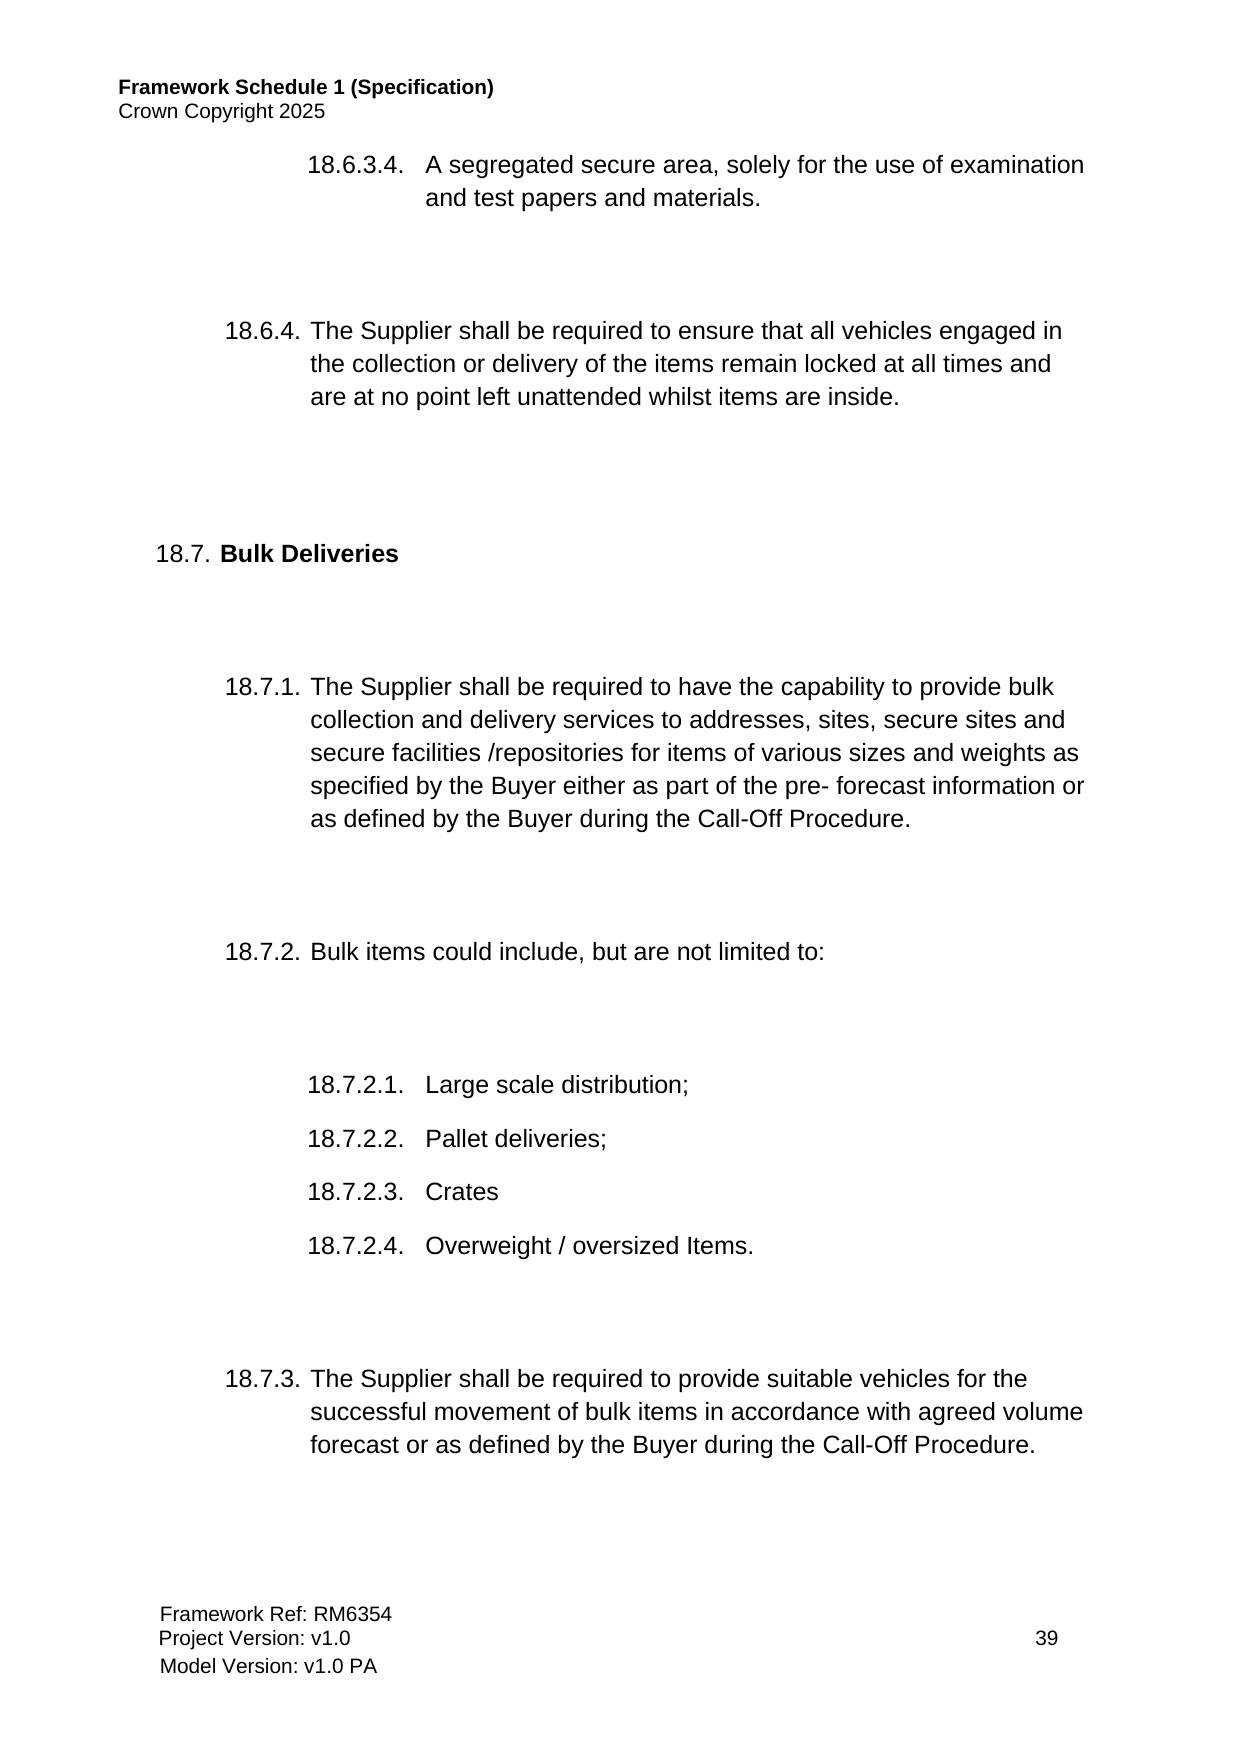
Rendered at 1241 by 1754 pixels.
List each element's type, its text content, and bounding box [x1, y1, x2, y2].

list Crates [307, 1177, 1090, 1206]
list A segregated secure area, solely for the use of examination and test papers and materials. [307, 150, 1090, 212]
list The Supplier shall be required to provide suitable vehicles for the successful movement of bulk items in accordance with agreed volume forecast or as defined by the Buyer during the Call-Off Procedure. [224, 1364, 1090, 1459]
list Bulk Deliveries [155, 539, 1090, 568]
list The Supplier shall be required to ensure that all vehicles engaged in the collection or delivery of the items remain locked at all times and are at no point left unattended whilst items are inside. [224, 316, 1090, 411]
list The Supplier shall be required to have the capability to provide bulk collection and delivery services to addresses, sites, secure sites and secure facilities /repositories for items of various sizes and weights as specified by the Buyer either as part of the pre- forecast information or as defined by the Buyer during the Call-Off Procedure. [224, 672, 1090, 833]
list Bulk items could include, but are not limited to: [224, 937, 1090, 966]
list Pallet deliveries; [307, 1123, 1090, 1152]
list Overweight / oversized Items. [307, 1231, 1090, 1260]
list Large scale distribution; [307, 1070, 1090, 1098]
